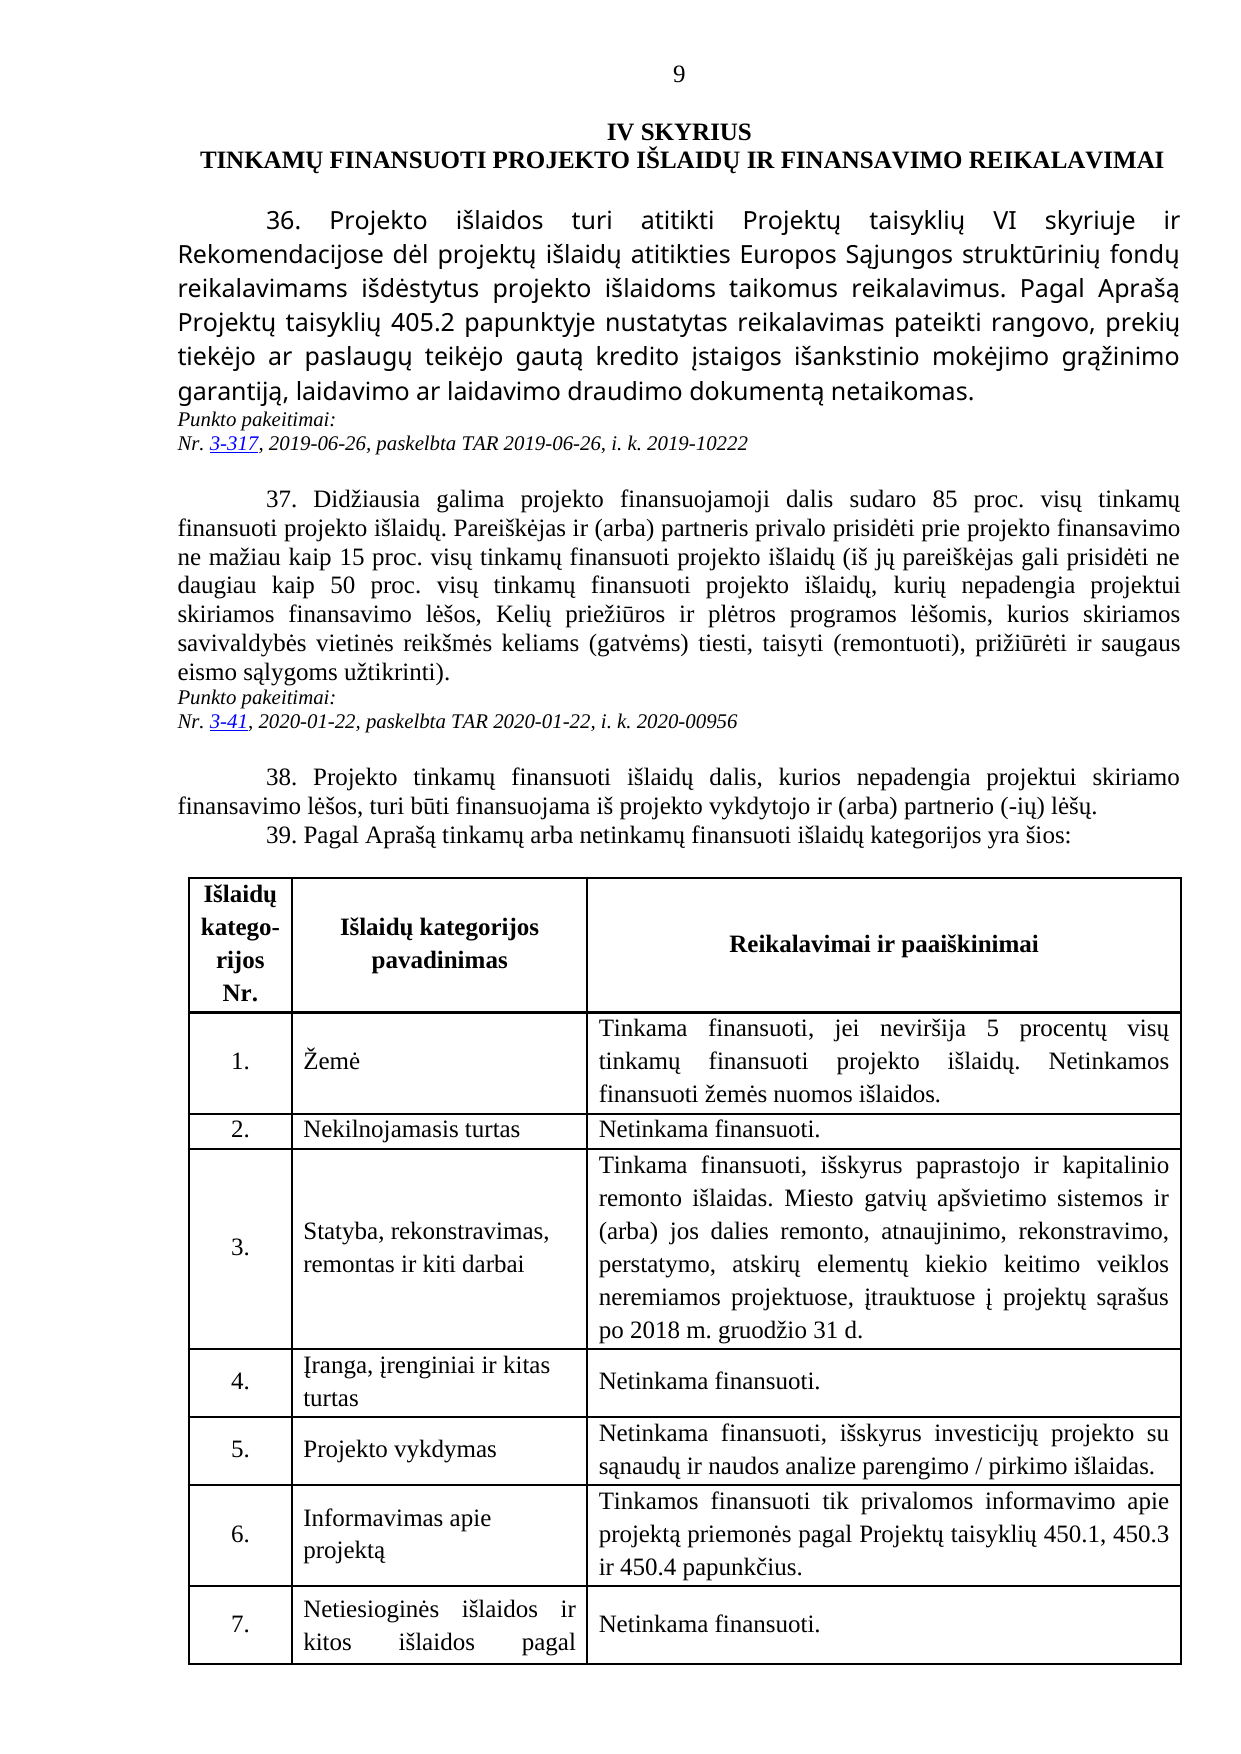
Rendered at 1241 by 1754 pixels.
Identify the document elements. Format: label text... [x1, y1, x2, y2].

table_cell 2. [190, 1115, 291, 1148]
table_cell Nekilnojamasis turtas [293, 1115, 586, 1148]
table_cell Netinkama finansuoti. [588, 1587, 1180, 1663]
table_cell 6. [190, 1486, 291, 1585]
table_cell Netinkama finansuoti. [588, 1350, 1180, 1416]
text Nr. 3-41, 2020-01-22, paskelbta TAR 2020-01-22, i. k. 2020-00956 [177, 709, 1181, 733]
table_header Reikalavimai ir paaiškinimai [588, 879, 1180, 1011]
table_cell Įranga, įrenginiai ir kitas turtas [293, 1350, 586, 1416]
table_cell Tinkama finansuoti, jei neviršija 5 procentų visų tinkamų finansuoti projekto išlaidų. Netinkamos finansuoti žemės nuomos išlaidos. [588, 1014, 1180, 1112]
table_header Išlaidų kategorijos pavadinimas [293, 879, 586, 1011]
table_cell Žemė [293, 1014, 586, 1112]
table_cell Tinkamos finansuoti tik privalomos informavimo apie projektą priemonės pagal Projektų taisyklių 450.1, 450.3 ir 450.4 papunkčius. [588, 1486, 1180, 1585]
text 37. Didžiausia galima projekto finansuojamoji dalis sudaro 85 proc. visų tinkamų finansuoti projekto išlaidų. Pareiškėjas ir (arba) partneris privalo prisidėti prie projekto finansavimo ne mažiau kaip 15 proc. visų tinkamų finansuoti projekto išlaidų (iš jų pareiškėjas gali prisidėti ne daugiau kaip 50 proc. visų tinkamų finansuoti projekto išlaidų, kurių nepadengia projektui skiriamos finansavimo lėšos, Kelių priežiūros ir plėtros programos lėšomis, kurios skiriamos savivaldybės vietinės reikšmės keliams (gatvėms) tiesti, taisyti (remontuoti), prižiūrėti ir saugaus eismo sąlygoms užtikrinti). [177, 484, 1181, 685]
table_cell Netinkama finansuoti. [588, 1115, 1180, 1148]
table_cell Tinkama finansuoti, išskyrus paprastojo ir kapitalinio remonto išlaidas. Miesto gatvių apšvietimo sistemos ir (arba) jos dalies remonto, atnaujinimo, rekonstravimo, perstatymo, atskirų elementų kiekio keitimo veiklos neremiamos projektuose, įtrauktuose į projektų sąrašus po 2018 m. gruodžio 31 d. [588, 1150, 1180, 1348]
table_cell 7. [190, 1587, 291, 1663]
table_header Išlaidų katego-rijos Nr. [190, 879, 291, 1011]
table_cell Netinkama finansuoti, išskyrus investicijų projekto su sąnaudų ir naudos analize parengimo / pirkimo išlaidas. [588, 1418, 1180, 1484]
text TINKAMŲ FINANSUOTI PROJEKTO IŠLAIDŲ IR FINANSAVIMO REIKALAVIMAI [177, 145, 1181, 174]
table_cell Statyba, rekonstravimas, remontas ir kiti darbai [293, 1150, 586, 1348]
text Punkto pakeitimai: [177, 685, 1181, 709]
text 36. Projekto išlaidos turi atitikti Projektų taisyklių VI skyriuje ir Rekomendacijose dėl projektų išlaidų atitikties Europos Sąjungos struktūrinių fondų reikalavimams išdėstytus projekto išlaidoms taikomus reikalavimus. Pagal Aprašą Projektų taisyklių 405.2 papunktyje nustatytas reikalavimas pateikti rangovo, prekių tiekėjo ar paslaugų teikėjo gautą kredito įstaigos išankstinio mokėjimo grąžinimo garantiją, laidavimo ar laidavimo draudimo dokumentą netaikomas. [177, 203, 1181, 407]
table_cell 5. [190, 1418, 291, 1484]
table_cell Projekto vykdymas [293, 1418, 586, 1484]
text 38. Projekto tinkamų finansuoti išlaidų dalis, kurios nepadengia projektui skiriamo finansavimo lėšos, turi būti finansuojama iš projekto vykdytojo ir (arba) partnerio (-ių) lėšų. [177, 762, 1181, 820]
table_cell Netiesioginės išlaidos ir kitos išlaidos pagal [293, 1587, 586, 1663]
text Nr. 3-317, 2019-06-26, paskelbta TAR 2019-06-26, i. k. 2019-10222 [177, 431, 1181, 455]
text 39. Pagal Aprašą tinkamų arba netinkamų finansuoti išlaidų kategorijos yra šios: [177, 820, 1181, 848]
table_cell 1. [190, 1014, 291, 1112]
table_cell 4. [190, 1350, 291, 1416]
text Punkto pakeitimai: [177, 407, 1181, 431]
table_cell 3. [190, 1150, 291, 1348]
text IV SKYRIUS [177, 117, 1181, 145]
table_cell Informavimas apie projektą [293, 1486, 586, 1585]
